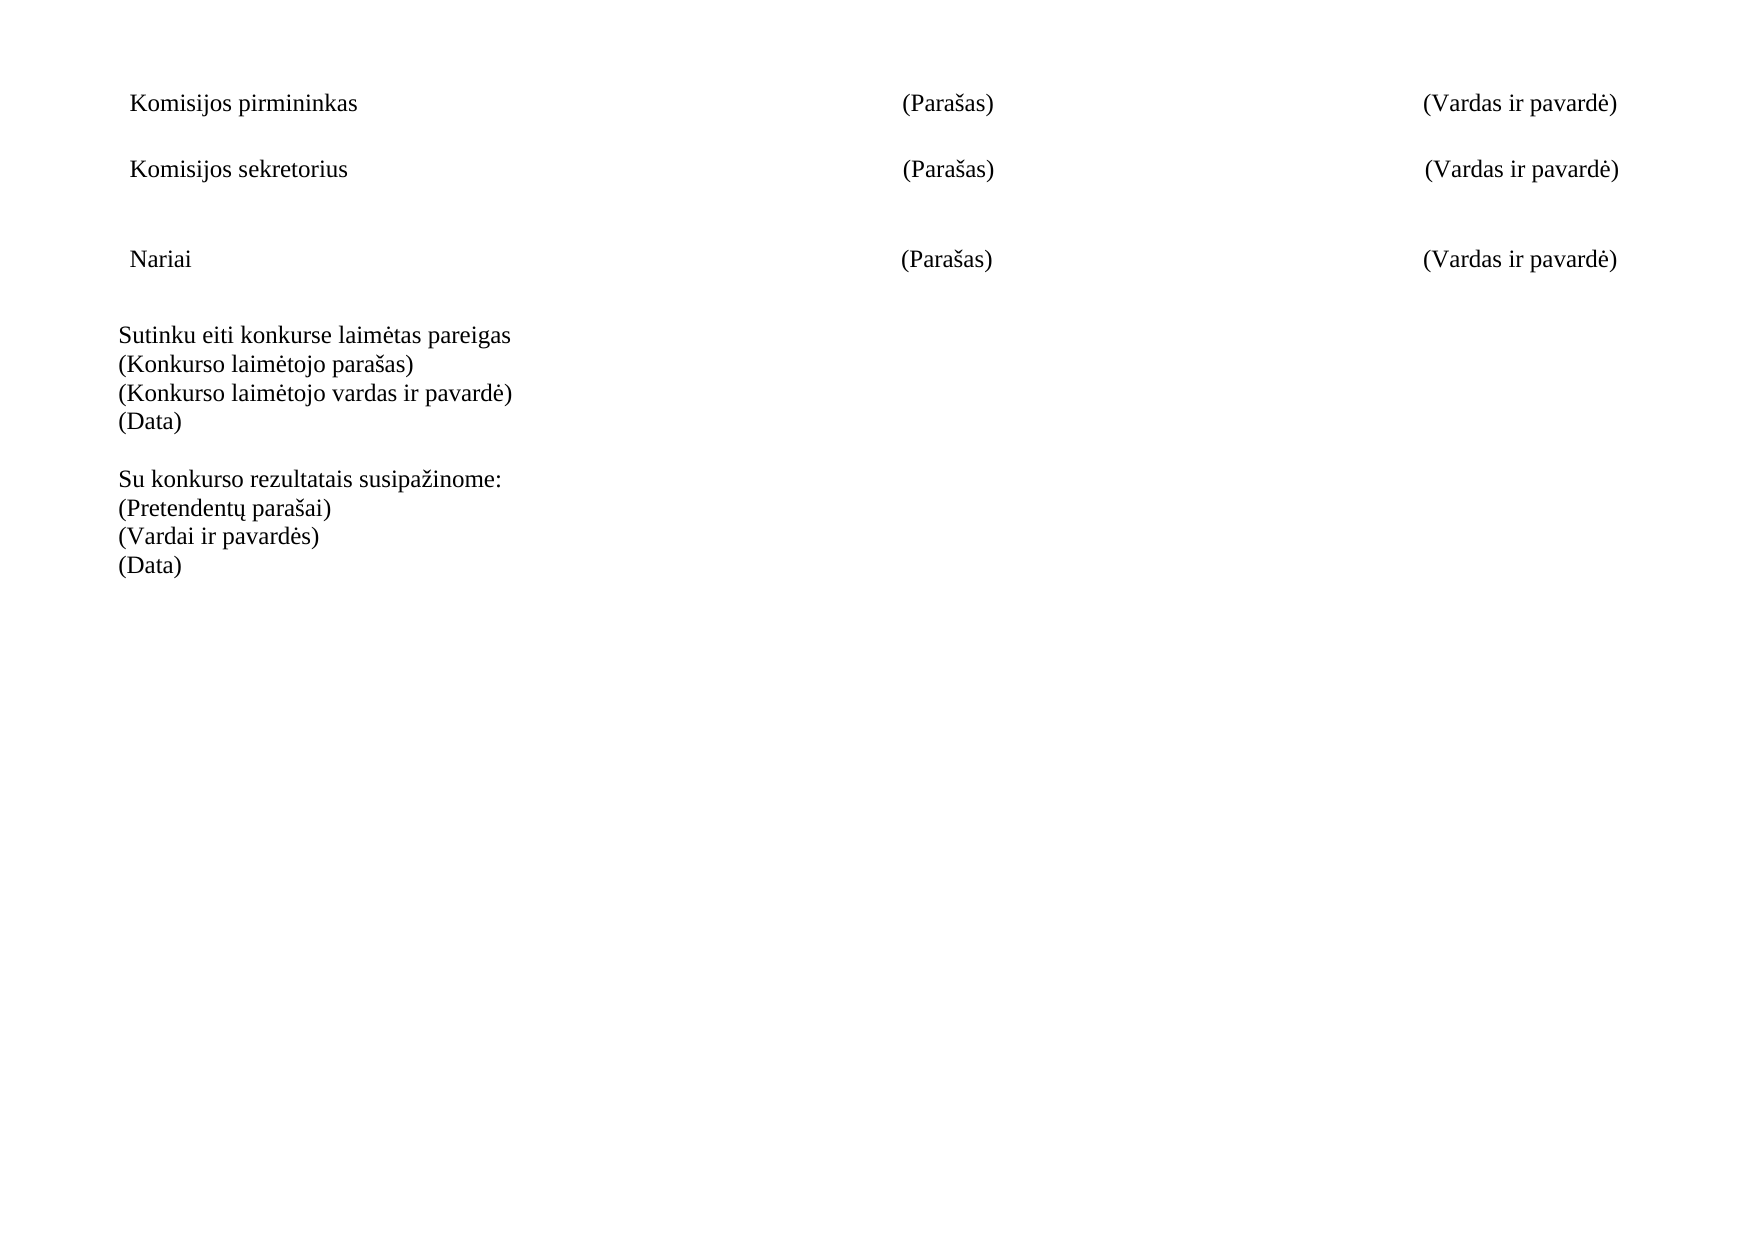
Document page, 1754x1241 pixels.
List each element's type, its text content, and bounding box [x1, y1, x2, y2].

text (Data) [118, 406, 1636, 435]
table_header (Parašas) [808, 88, 1088, 126]
text (Pretendentų parašai) [118, 493, 1636, 521]
table_header (Vardas ir pavardė) [1089, 155, 1630, 216]
text (Konkurso laimėtojo vardas ir pavardė) [118, 378, 1636, 406]
text Su konkurso rezultatais susipažinome: [118, 464, 1636, 493]
text (Vardai ir pavardės) [118, 521, 1636, 550]
text (Konkurso laimėtojo parašas) [118, 349, 1636, 378]
table_header (Vardas ir pavardė) [1088, 88, 1628, 126]
text (Data) [118, 550, 1636, 579]
table_header Komisijos pirmininkas [118, 88, 808, 126]
table_header Komisijos sekretorius [118, 155, 808, 216]
table_header (Vardas ir pavardė) [1086, 244, 1628, 291]
table_header Nariai [118, 244, 807, 291]
table_header (Parašas) [807, 244, 1086, 291]
table_header (Parašas) [809, 155, 1088, 216]
text Sutinku eiti konkurse laimėtas pareigas [118, 320, 1636, 349]
